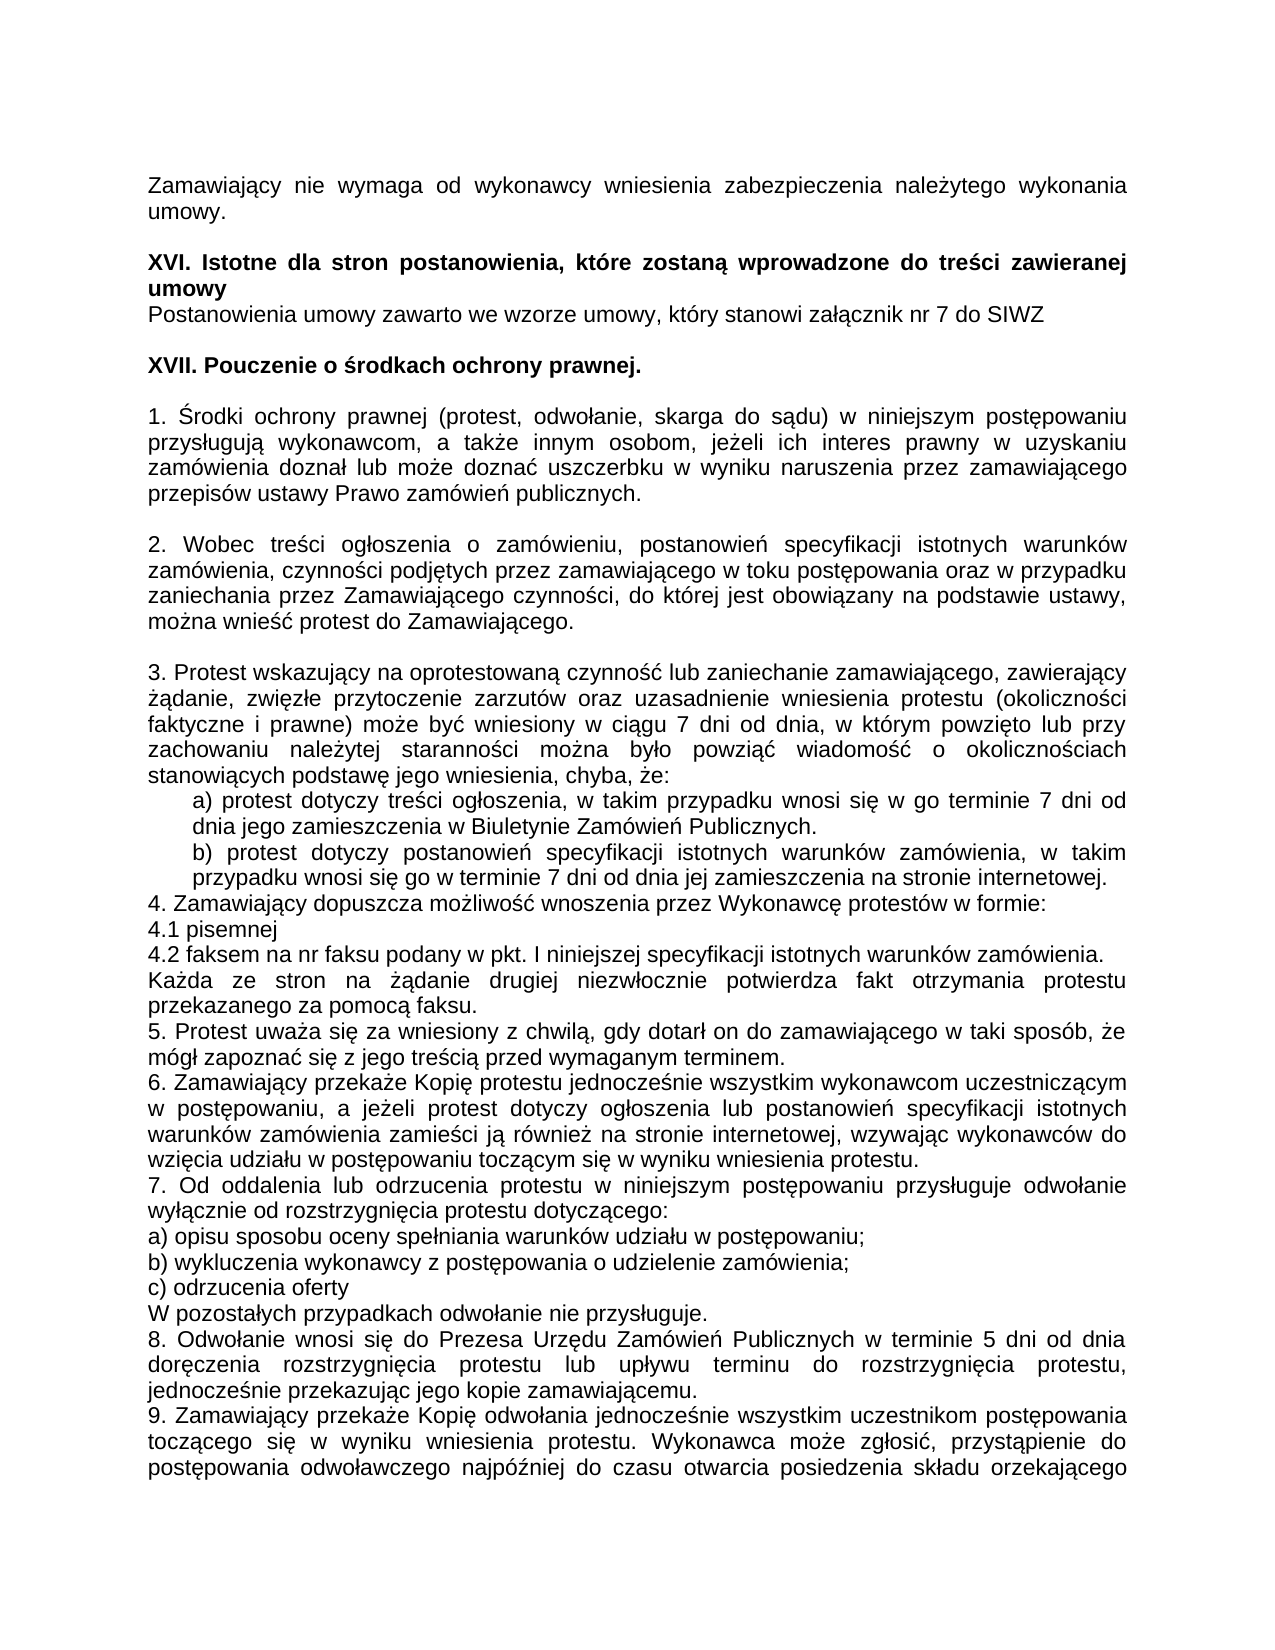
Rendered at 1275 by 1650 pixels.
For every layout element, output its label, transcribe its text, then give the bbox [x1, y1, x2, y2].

text 3. Protest wskazujący na oprotestowaną czynność lub zaniechanie zamawiającego, zawierający żądanie, zwięzłe przytoczenie zarzutów oraz uzasadnienie wniesienia protestu (okoliczności faktyczne i prawne) może być wniesiony w ciągu 7 dni od dnia, w którym powzięto lub przy zachowaniu należytej staranności można było powziąć wiadomość o okolicznościach stanowiących podstawę jego wniesienia, chyba, że: [148, 660, 1127, 788]
text XVII. Pouczenie o środkach ochrony prawnej. [148, 353, 1127, 378]
text XVI. Istotne dla stron postanowienia, które zostaną wprowadzone do treści zawieranej umowy [148, 250, 1127, 301]
text 4.1 pisemnej [148, 916, 1127, 942]
text 2. Wobec treści ogłoszenia o zamówieniu, postanowień specyfikacji istotnych warunków zamówienia, czynności podjętych przez zamawiającego w toku postępowania oraz w przypadku zaniechania przez Zamawiającego czynności, do której jest obowiązany na podstawie ustawy, można wnieść protest do Zamawiającego. [148, 532, 1127, 634]
text 9. Zamawiający przekaże Kopię odwołania jednocześnie wszystkim uczestnikom postępowania toczącego się w wyniku wniesienia protestu. Wykonawca może zgłosić, przystąpienie do postępowania odwoławczego najpóźniej do czasu otwarcia posiedzenia składu orzekającego [148, 1403, 1127, 1480]
text 5. Protest uważa się za wniesiony z chwilą, gdy dotarł on do zamawiającego w taki sposób, że mógł zapoznać się z jego treścią przed wymaganym terminem. [148, 1019, 1127, 1070]
text Postanowienia umowy zawarto we wzorze umowy, który stanowi załącznik nr 7 do SIWZ [148, 301, 1127, 327]
text 8. Odwołanie wnosi się do Prezesa Urzędu Zamówień Publicznych w terminie 5 dni od dnia doręczenia rozstrzygnięcia protestu lub upływu terminu do rozstrzygnięcia protestu, jednocześnie przekazując jego kopie zamawiającemu. [148, 1326, 1127, 1403]
text 6. Zamawiający przekaże Kopię protestu jednocześnie wszystkim wykonawcom uczestniczącym w postępowaniu, a jeżeli protest dotyczy ogłoszenia lub postanowień specyfikacji istotnych warunków zamówienia zamieści ją również na stronie internetowej, wzywając wykonawców do wzięcia udziału w postępowaniu toczącym się w wyniku wniesienia protestu. [148, 1070, 1127, 1173]
text a) protest dotyczy treści ogłoszenia, w takim przypadku wnosi się w go terminie 7 dni od dnia jego zamieszczenia w Biuletynie Zamówień Publicznych. [192, 788, 1127, 839]
text W pozostałych przypadkach odwołanie nie przysługuje. [148, 1301, 1127, 1326]
text 1. Środki ochrony prawnej (protest, odwołanie, skarga do sądu) w niniejszym postępowaniu przysługują wykonawcom, a także innym osobom, jeżeli ich interes prawny w uzyskaniu zamówienia doznał lub może doznać uszczerbku w wyniku naruszenia przez zamawiającego przepisów ustawy Prawo zamówień publicznych. [148, 404, 1127, 506]
text b) protest dotyczy postanowień specyfikacji istotnych warunków zamówienia, w takim przypadku wnosi się go w terminie 7 dni od dnia jej zamieszczenia na stronie internetowej. [192, 839, 1127, 891]
text 7. Od oddalenia lub odrzucenia protestu w niniejszym postępowaniu przysługuje odwołanie wyłącznie od rozstrzygnięcia protestu dotyczącego: [148, 1173, 1127, 1224]
text a) opisu sposobu oceny spełniania warunków udziału w postępowaniu; [148, 1224, 1127, 1249]
text 4.2 faksem na nr faksu podany w pkt. I niniejszej specyfikacji istotnych warunków zamówienia. [148, 942, 1127, 968]
text 4. Zamawiający dopuszcza możliwość wnoszenia przez Wykonawcę protestów w formie: [148, 891, 1127, 916]
text b) wykluczenia wykonawcy z postępowania o udzielenie zamówienia; [148, 1249, 1127, 1275]
text Każda ze stron na żądanie drugiej niezwłocznie potwierdza fakt otrzymania protestu przekazanego za pomocą faksu. [148, 968, 1127, 1019]
text c) odrzucenia oferty [148, 1275, 1127, 1301]
text Zamawiający nie wymaga od wykonawcy wniesienia zabezpieczenia należytego wykonania umowy. [148, 173, 1127, 224]
